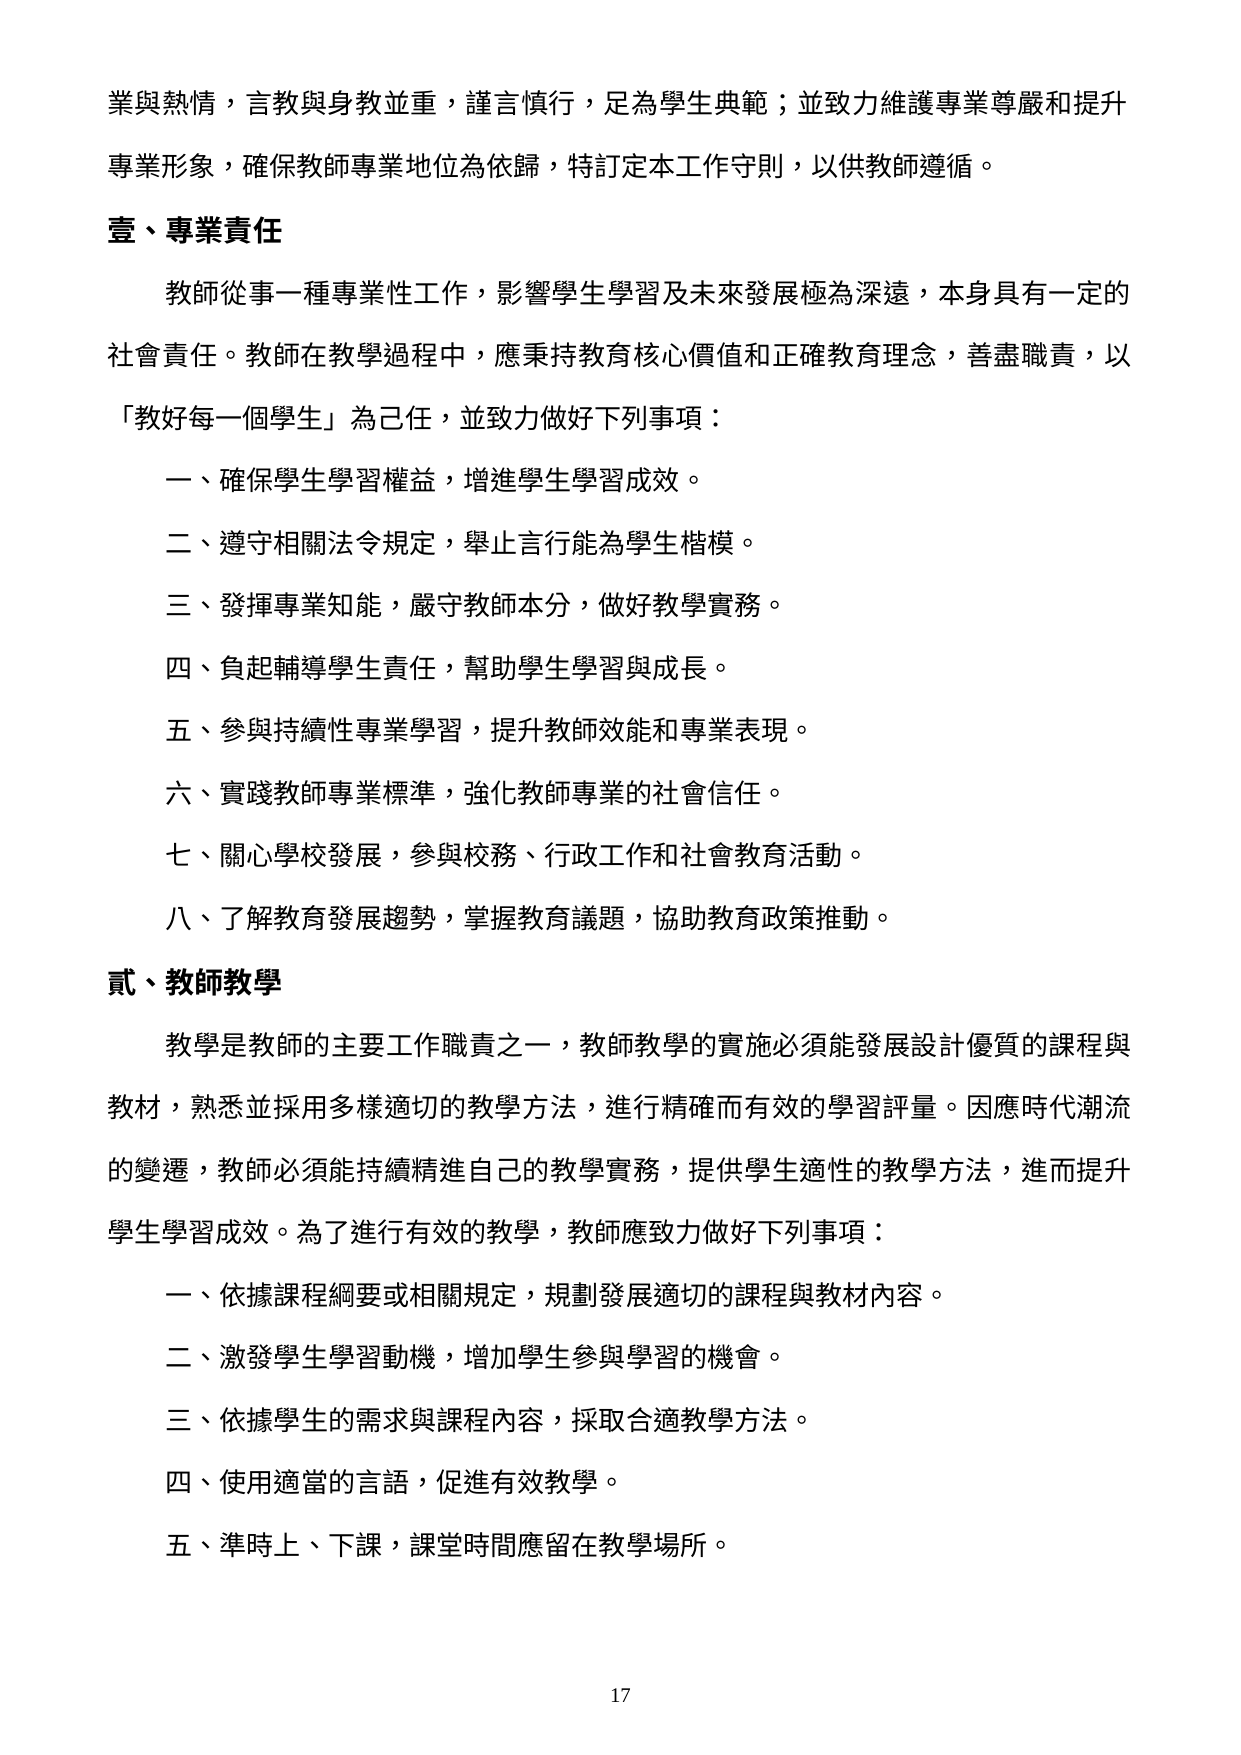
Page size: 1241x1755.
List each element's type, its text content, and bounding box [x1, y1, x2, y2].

text 五、準時上、下課，課堂時間應留在教學場所。 [107, 1502, 1134, 1564]
text 四、負起輔導學生責任，幫助學生學習與成長。 [107, 625, 1134, 687]
text 八、了解教育發展趨勢，掌握教育議題，協助教育政策推動。 [107, 875, 1134, 937]
text 一、依據課程綱要或相關規定，規劃發展適切的課程與教材內容。 [107, 1252, 1134, 1314]
text 教師從事一種專業性工作，影響學生學習及未來發展極為深遠，本身具有一定的社會責任。教師在教學過程中，應秉持教育核心價值和正確教育理念，善盡職責，以「教好每一個學生」為己任，並致力做好下列事項： [107, 250, 1134, 437]
text 五、參與持續性專業學習，提升教師效能和專業表現。 [107, 687, 1134, 750]
text 三、依據學生的需求與課程內容，採取合適教學方法。 [107, 1377, 1134, 1439]
text 教學是教師的主要工作職責之一，教師教學的實施必須能發展設計優質的課程與教材，熟悉並採用多樣適切的教學方法，進行精確而有效的學習評量。因應時代潮流的變遷，教師必須能持續精進自己的教學實務，提供學生適性的教學方法，進而提升學生學習成效。為了進行有效的教學，教師應致力做好下列事項： [107, 1002, 1134, 1252]
text 業與熱情，言教與身教並重，謹言慎行，足為學生典範；並致力維護專業尊嚴和提升專業形象，確保教師專業地位為依歸，特訂定本工作守則，以供教師遵循。 [107, 60, 1131, 185]
subtitle 貳、教師教學 [107, 939, 1146, 1002]
text 二、遵守相關法令規定，舉止言行能為學生楷模。 [107, 500, 1134, 562]
text 四、使用適當的言語，促進有效教學。 [107, 1439, 1134, 1502]
text 二、激發學生學習動機，增加學生參與學習的機會。 [107, 1314, 1134, 1377]
text 七、關心學校發展，參與校務、行政工作和社會教育活動。 [107, 812, 1134, 875]
text 三、發揮專業知能，嚴守教師本分，做好教學實務。 [107, 562, 1134, 625]
text 一、確保學生學習權益，增進學生學習成效。 [107, 437, 1134, 500]
text 六、實踐教師專業標準，強化教師專業的社會信任。 [107, 750, 1134, 812]
subtitle 壹、專業責任 [107, 187, 1146, 250]
